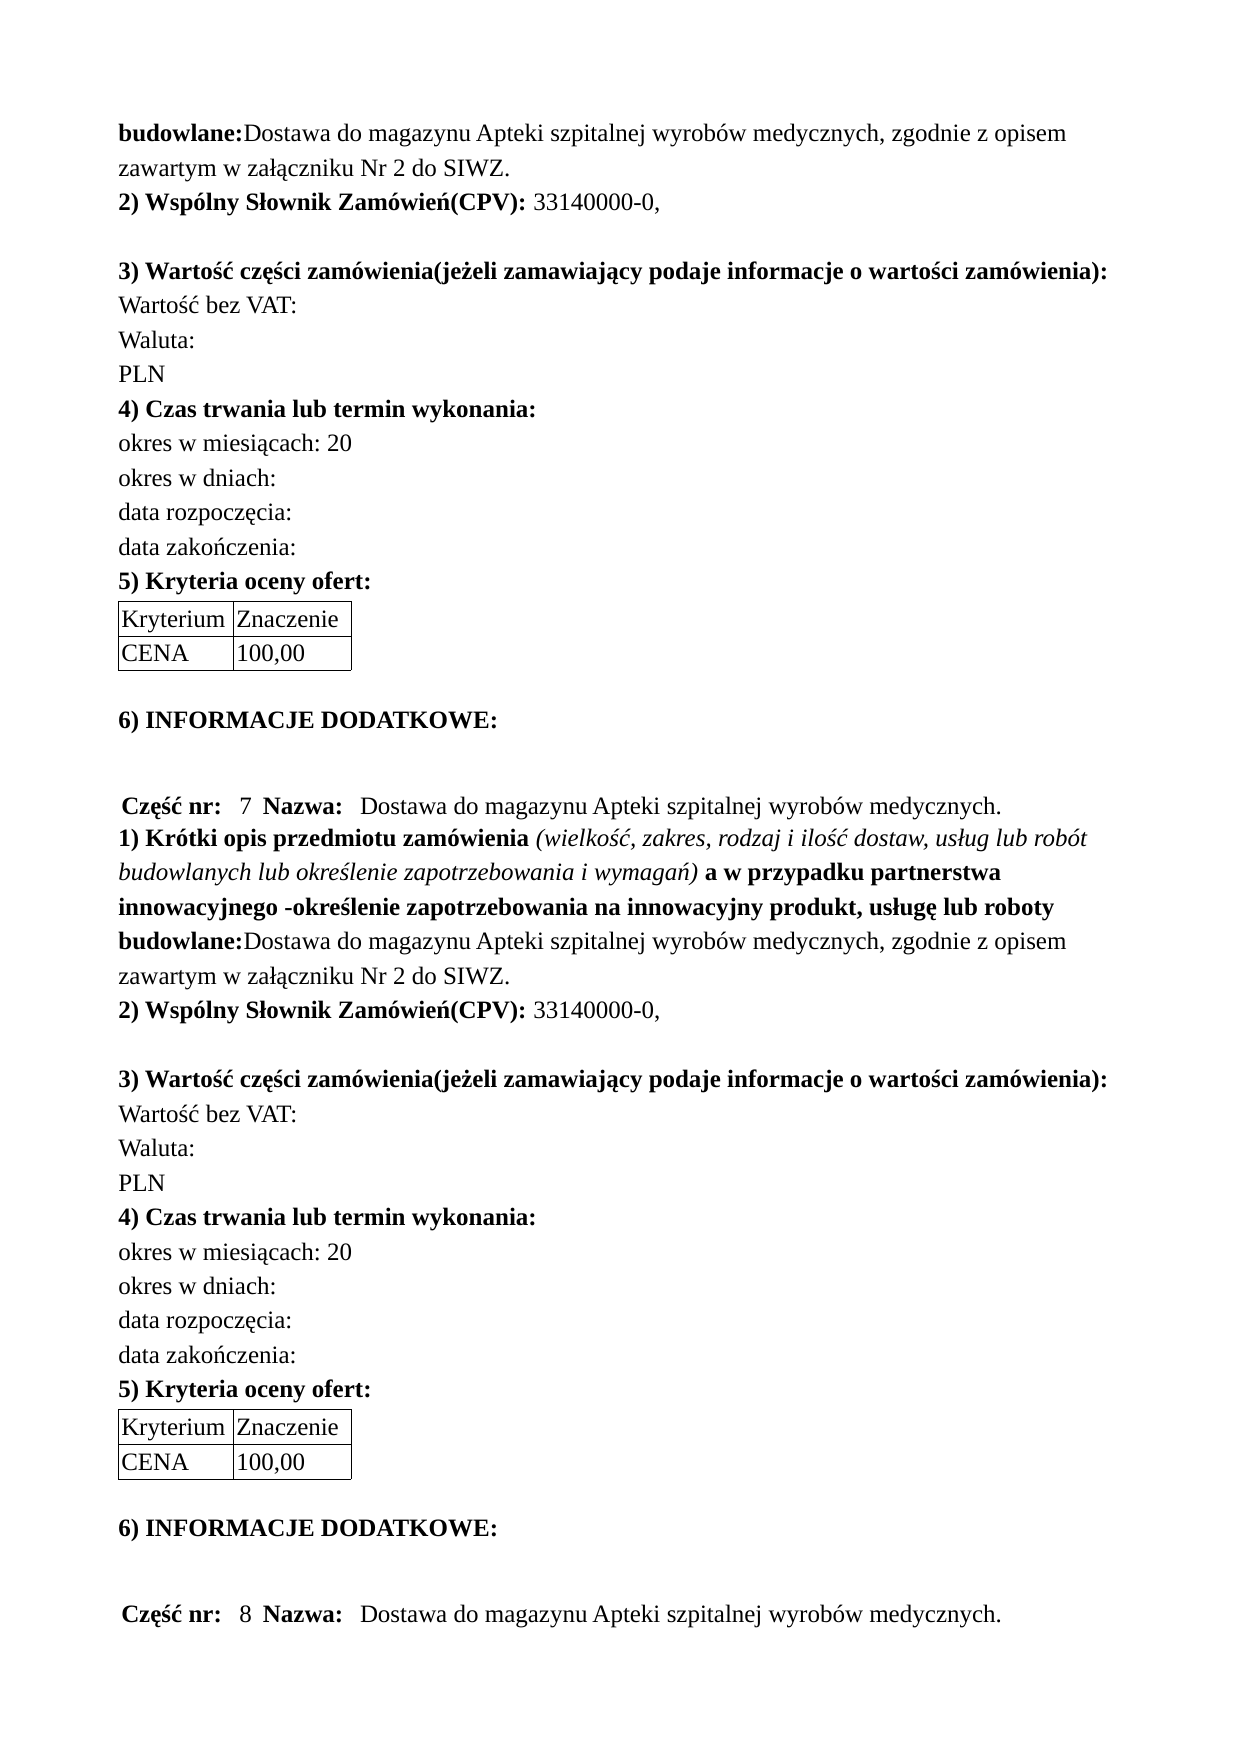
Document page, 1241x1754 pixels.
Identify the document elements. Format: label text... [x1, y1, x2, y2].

table_header Znaczenie [234, 1410, 351, 1444]
table_header Część nr: [118, 788, 236, 823]
text 1) Krótki opis przedmiotu zamówienia (wielkość, zakres, rodzaj i ilość dostaw, usług lub robót budowlanych lub określenie zapotrzebowania i wymagań) a w przypadku partnerstwa innowacyjnego -określenie zapotrzebowania na innowacyjny produkt, usługę lub roboty budowlane:Dostawa do magazynu Apteki szpitalnej wyrobów medycznych, zgodnie z opisem zawartym w załączniku Nr 2 do SIWZ. 2) Wspólny Słownik Zamówień(CPV): 33140000-0, 3) Wartość części zamówienia(jeżeli zamawiający podaje informacje o wartości zamówienia): Wartość bez VAT: Waluta: PLN 4) Czas trwania lub termin wykonania: okres w miesiącach: 20 okres w dniach: data rozpoczęcia: data zakończenia: 5) Kryteria oceny ofert: [118, 823, 1122, 1403]
table_cell 100,00 [234, 637, 351, 670]
table_cell 100,00 [234, 1445, 351, 1478]
table_header 7 [236, 788, 260, 823]
table_header Dostawa do magazynu Apteki szpitalnej wyrobów medycznych. [357, 1597, 1009, 1631]
table_header Część nr: [118, 1597, 236, 1631]
table_header 8 [236, 1597, 260, 1631]
table_header Dostawa do magazynu Apteki szpitalnej wyrobów medycznych. [357, 788, 1009, 823]
text 6) INFORMACJE DODATKOWE: [118, 670, 1122, 768]
text 6) INFORMACJE DODATKOWE: [118, 1478, 1122, 1576]
table_cell CENA [119, 637, 233, 670]
table_header Nazwa: [260, 1597, 357, 1631]
table_header Nazwa: [260, 788, 357, 823]
table_header Kryterium [119, 1410, 233, 1444]
text budowlane:Dostawa do magazynu Apteki szpitalnej wyrobów medycznych, zgodnie z opisem zawartym w załączniku Nr 2 do SIWZ. 2) Wspólny Słownik Zamówień(CPV): 33140000-0, 3) Wartość części zamówienia(jeżeli zamawiający podaje informacje o wartości zamówienia): Wartość bez VAT: Waluta: PLN 4) Czas trwania lub termin wykonania: okres w miesiącach: 20 okres w dniach: data rozpoczęcia: data zakończenia: 5) Kryteria oceny ofert: [118, 118, 1122, 595]
table_cell CENA [119, 1445, 233, 1478]
table_header Kryterium [119, 602, 233, 636]
table_header Znaczenie [234, 602, 351, 636]
